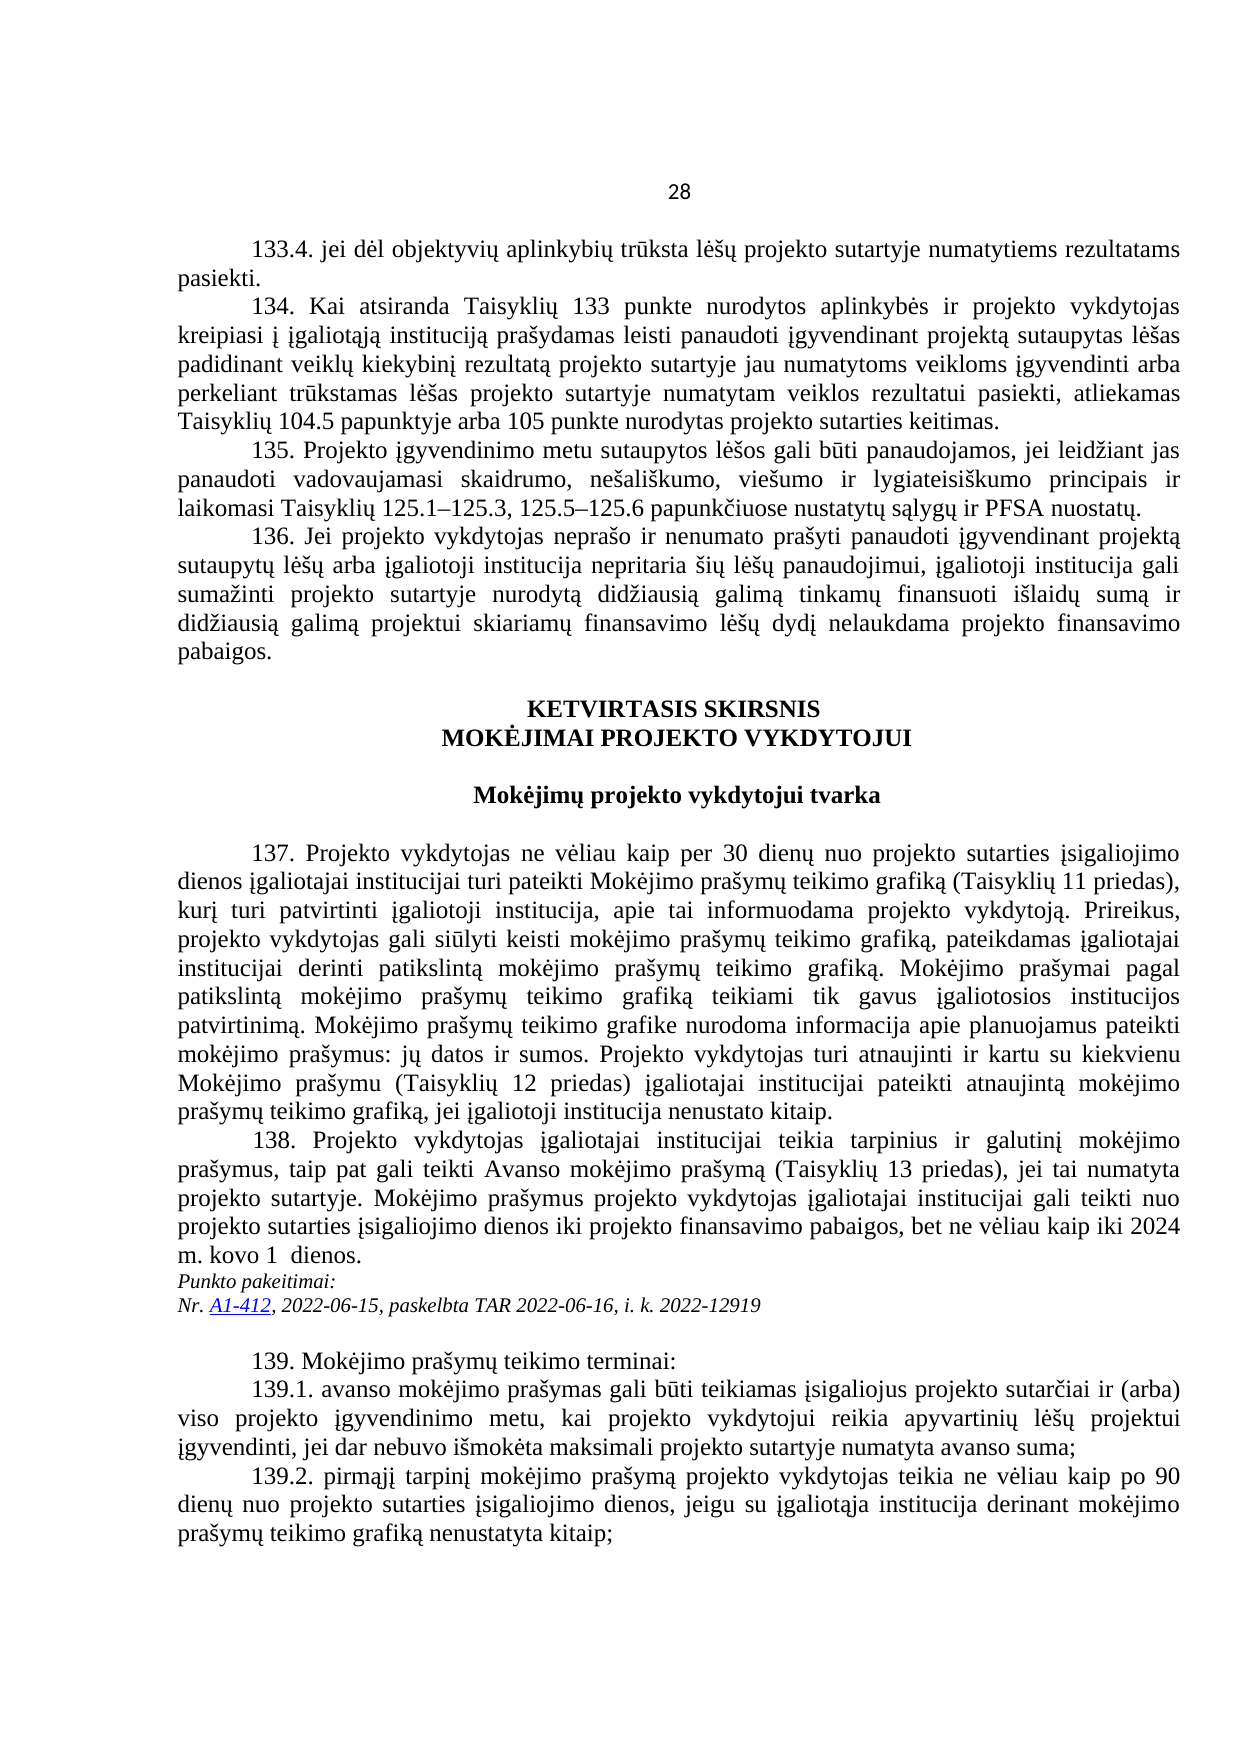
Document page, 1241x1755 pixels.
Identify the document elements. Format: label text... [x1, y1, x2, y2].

text 139.1. avanso mokėjimo prašymas gali būti teikiamas įsigaliojus projekto sutarčiai ir (arba) viso projekto įgyvendinimo metu, kai projekto vykdytojui reikia apyvartinių lėšų projektui įgyvendinti, jei dar nebuvo išmokėta maksimali projekto sutartyje numatyta avanso suma; [177, 1374, 1181, 1461]
text 138. Projekto vykdytojas įgaliotajai institucijai teikia tarpinius ir galutinį mokėjimo prašymus, taip pat gali teikti Avanso mokėjimo prašymą (Taisyklių 13 priedas), jei tai numatyta projekto sutartyje. Mokėjimo prašymus projekto vykdytojas įgaliotajai institucijai gali teikti nuo projekto sutarties įsigaliojimo dienos iki projekto finansavimo pabaigos, bet ne vėliau kaip iki 2024 m. kovo 1 dienos. [177, 1125, 1181, 1269]
subtitle Mokėjimų projekto vykdytojui tvarka [177, 780, 1176, 809]
subtitle KETVIRTASIS SKIRSNIS [177, 694, 1176, 723]
text 137. Projekto vykdytojas ne vėliau kaip per 30 dienų nuo projekto sutarties įsigaliojimo dienos įgaliotajai institucijai turi pateikti Mokėjimo prašymų teikimo grafiką (Taisyklių 11 priedas), kurį turi patvirtinti įgaliotoji institucija, apie tai informuodama projekto vykdytoją. Prireikus, projekto vykdytojas gali siūlyti keisti mokėjimo prašymų teikimo grafiką, pateikdamas įgaliotajai institucijai derinti patikslintą mokėjimo prašymų teikimo grafiką. Mokėjimo prašymai pagal patikslintą mokėjimo prašymų teikimo grafiką teikiami tik gavus įgaliotosios institucijos patvirtinimą. Mokėjimo prašymų teikimo grafike nurodoma informacija apie planuojamus pateikti mokėjimo prašymus: jų datos ir sumos. Projekto vykdytojas turi atnaujinti ir kartu su kiekvienu Mokėjimo prašymu (Taisyklių 12 priedas) įgaliotajai institucijai pateikti atnaujintą mokėjimo prašymų teikimo grafiką, jei įgaliotoji institucija nenustato kitaip. [177, 838, 1181, 1125]
text Punkto pakeitimai: [177, 1269, 1181, 1293]
subtitle MOKĖJIMAI PROJEKTO VYKDYTOJUI [177, 723, 1176, 751]
text 139.2. pirmąjį tarpinį mokėjimo prašymą projekto vykdytojas teikia ne vėliau kaip po 90 dienų nuo projekto sutarties įsigaliojimo dienos, jeigu su įgaliotąja institucija derinant mokėjimo prašymų teikimo grafiką nenustatyta kitaip; [177, 1461, 1181, 1547]
text 139. Mokėjimo prašymų teikimo terminai: [177, 1346, 1181, 1374]
text 134. Kai atsiranda Taisyklių 133 punkte nurodytos aplinkybės ir projekto vykdytojas kreipiasi į įgaliotąją instituciją prašydamas leisti panaudoti įgyvendinant projektą sutaupytas lėšas padidinant veiklų kiekybinį rezultatą projekto sutartyje jau numatytoms veikloms įgyvendinti arba perkeliant trūkstamas lėšas projekto sutartyje numatytam veiklos rezultatui pasiekti, atliekamas Taisyklių 104.5 papunktyje arba 105 punkte nurodytas projekto sutarties keitimas. [177, 291, 1181, 435]
text 135. Projekto įgyvendinimo metu sutaupytos lėšos gali būti panaudojamos, jei leidžiant jas panaudoti vadovaujamasi skaidrumo, nešališkumo, viešumo ir lygiateisiškumo principais ir laikomasi Taisyklių 125.1–125.3, 125.5–125.6 papunkčiuose nustatytų sąlygų ir PFSA nuostatų. [177, 435, 1181, 521]
text Nr. A1-412, 2022-06-15, paskelbta TAR 2022-06-16, i. k. 2022-12919 [177, 1293, 1181, 1317]
text 136. Jei projekto vykdytojas neprašo ir nenumato prašyti panaudoti įgyvendinant projektą sutaupytų lėšų arba įgaliotoji institucija nepritaria šių lėšų panaudojimui, įgaliotoji institucija gali sumažinti projekto sutartyje nurodytą didžiausią galimą tinkamų finansuoti išlaidų sumą ir didžiausią galimą projektui skiariamų finansavimo lėšų dydį nelaukdama projekto finansavimo pabaigos. [177, 521, 1181, 665]
text 133.4. jei dėl objektyvių aplinkybių trūksta lėšų projekto sutartyje numatytiems rezultatams pasiekti. [177, 234, 1181, 291]
